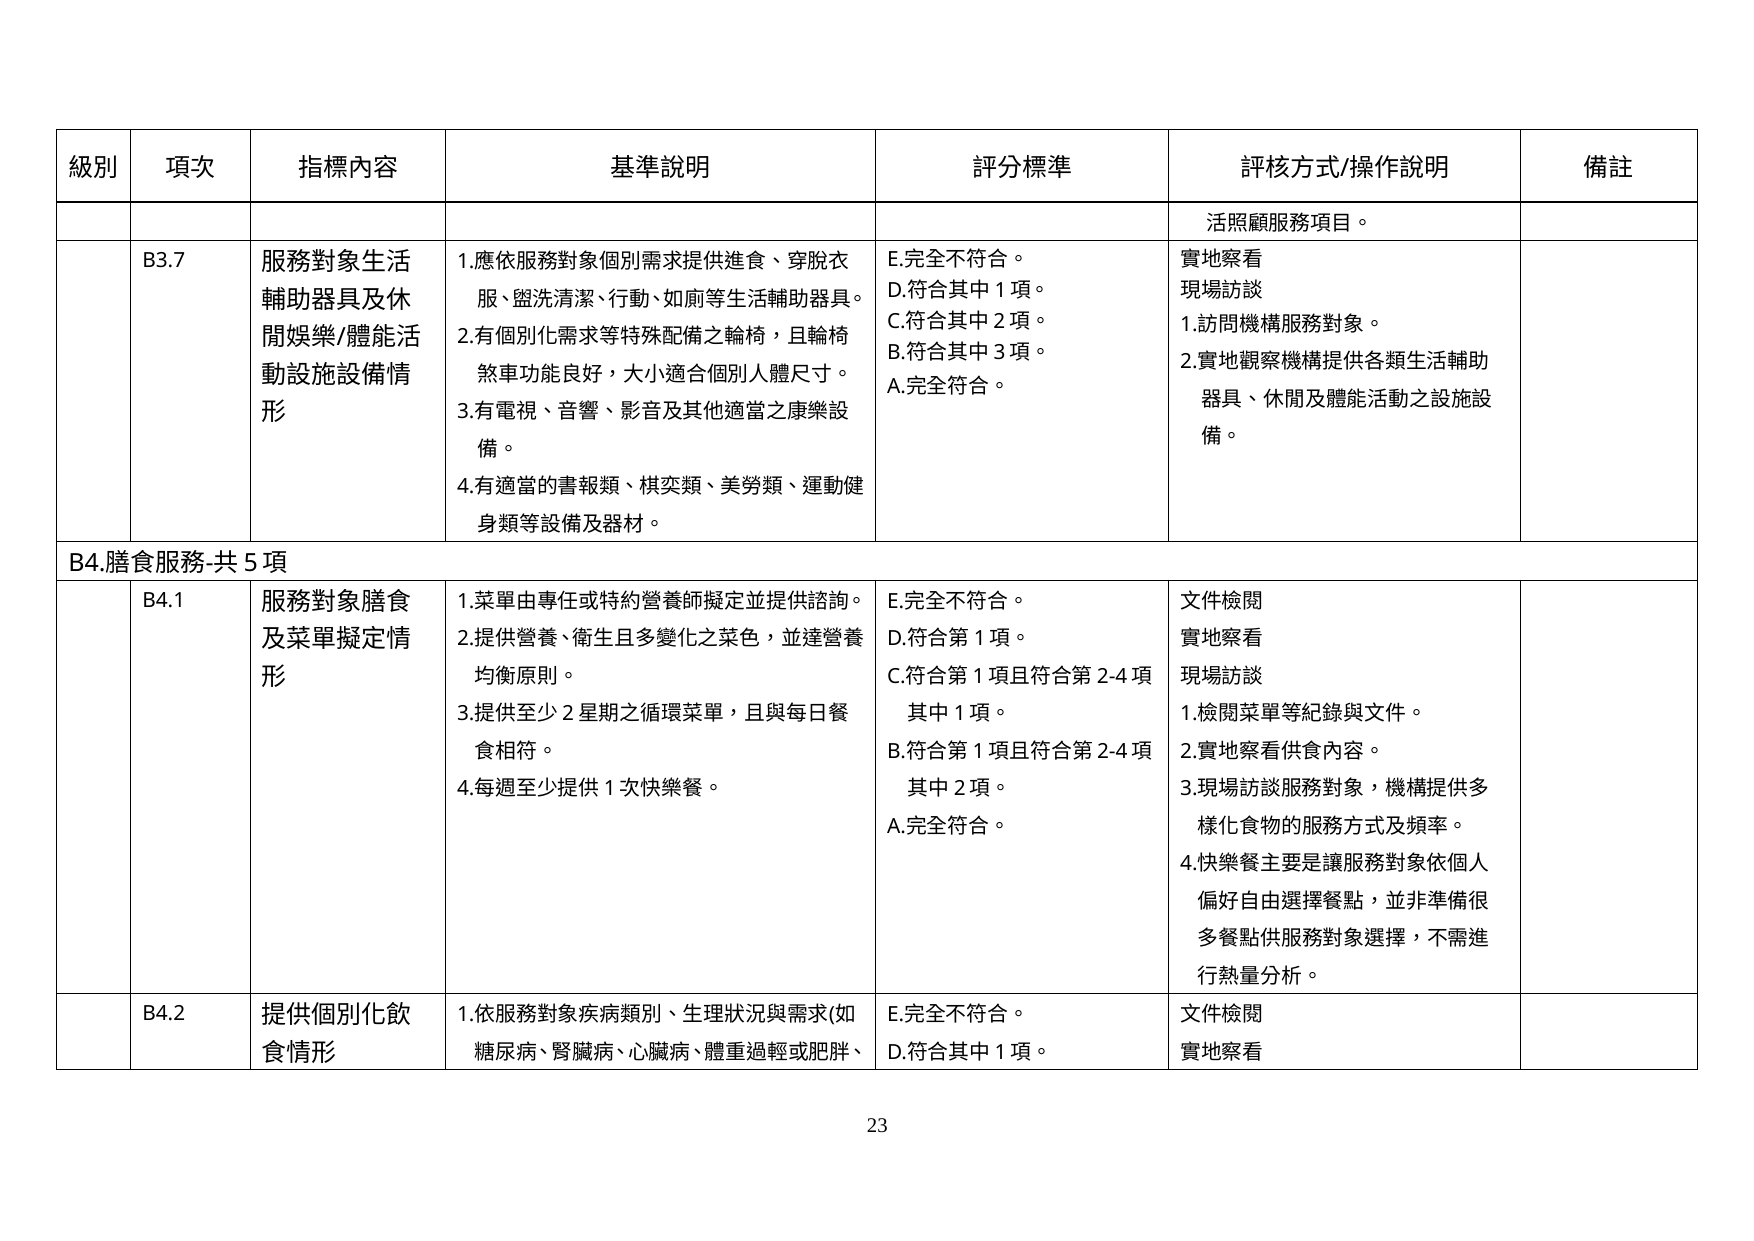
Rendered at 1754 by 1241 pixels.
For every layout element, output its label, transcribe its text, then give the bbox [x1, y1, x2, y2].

table_cell 1.應依服務對象個別需求提供進食、穿脫衣服、盥洗清潔、行動、如廁等生活輔助器具。 2.有個別化需求等特殊配備之輪椅，且輪椅煞車功能良好，大小適合個別人體尺寸。 3.有電視、音響、影音及其他適當之康樂設備。 4.有適當的書報類、棋奕類、美勞類、運動健身類等設備及器材。 [446, 241, 875, 541]
table_cell 活照顧服務項目。 [1169, 203, 1520, 240]
table_cell 服務對象生活輔助器具及休閒娛樂/體能活動設施設備情形 [251, 241, 445, 541]
table_cell 文件檢閱 實地察看 [1169, 994, 1520, 1069]
table_cell [1521, 241, 1697, 541]
table_cell B3.7 [131, 241, 250, 541]
table_cell [131, 203, 250, 240]
table_cell E.完全不符合。 D.符合第1項。 C.符合第1項且符合第2-4項其中1項。 B.符合第1項且符合第2-4項其中2項。 A.完全符合。 [876, 581, 1168, 993]
table_cell B4.膳食服務-共5項 [57, 542, 1697, 579]
table_cell B4.1 [131, 581, 250, 993]
table_cell [57, 241, 130, 541]
table_cell 服務對象膳食及菜單擬定情形 [251, 581, 445, 993]
table_cell B4.2 [131, 994, 250, 1069]
table_header 備註 [1521, 130, 1697, 201]
table_cell [251, 203, 445, 240]
table_cell [57, 581, 130, 993]
table_cell [57, 994, 130, 1069]
table_cell [876, 203, 1168, 240]
table_header 評分標準 [876, 130, 1168, 201]
table_cell 實地察看 現場訪談 1.訪問機構服務對象。 2.實地觀察機構提供各類生活輔助器具、休閒及體能活動之設施設備。 [1169, 241, 1520, 541]
table_header 指標內容 [251, 130, 445, 201]
table_header 評核方式/操作說明 [1169, 130, 1520, 201]
table_header 級別 [57, 130, 130, 201]
table_cell [57, 203, 130, 240]
table_cell [446, 203, 875, 240]
table_header 基準說明 [446, 130, 875, 201]
table_cell 文件檢閱 實地察看 現場訪談 1.檢閱菜單等紀錄與文件。 2.實地察看供食內容。 3.現場訪談服務對象，機構提供多樣化食物的服務方式及頻率。 4.快樂餐主要是讓服務對象依個人偏好自由選擇餐點，並非準備很多餐點供服務對象選擇，不需進行熱量分析。 [1169, 581, 1520, 993]
table_cell 1.菜單由專任或特約營養師擬定並提供諮詢。 2.提供營養、衛生且多變化之菜色，並達營養均衡原則。 3.提供至少2星期之循環菜單，且與每日餐食相符。 4.每週至少提供1次快樂餐。 [446, 581, 875, 993]
table_cell [1521, 994, 1697, 1069]
table_cell [1521, 581, 1697, 993]
table_cell 1.依服務對象疾病類別、生理狀況與需求(如糖尿病、腎臟病、心臟病、體重過輕或肥胖、 [446, 994, 875, 1069]
table_cell 提供個別化飲食情形 [251, 994, 445, 1069]
table_cell E.完全不符合。 D.符合其中1項。 C.符合其中2項。 B.符合其中3項。 A.完全符合。 [876, 241, 1168, 541]
table_header 項次 [131, 130, 250, 201]
table_cell E.完全不符合。 D.符合其中1項。 [876, 994, 1168, 1069]
table_cell [1521, 203, 1697, 240]
